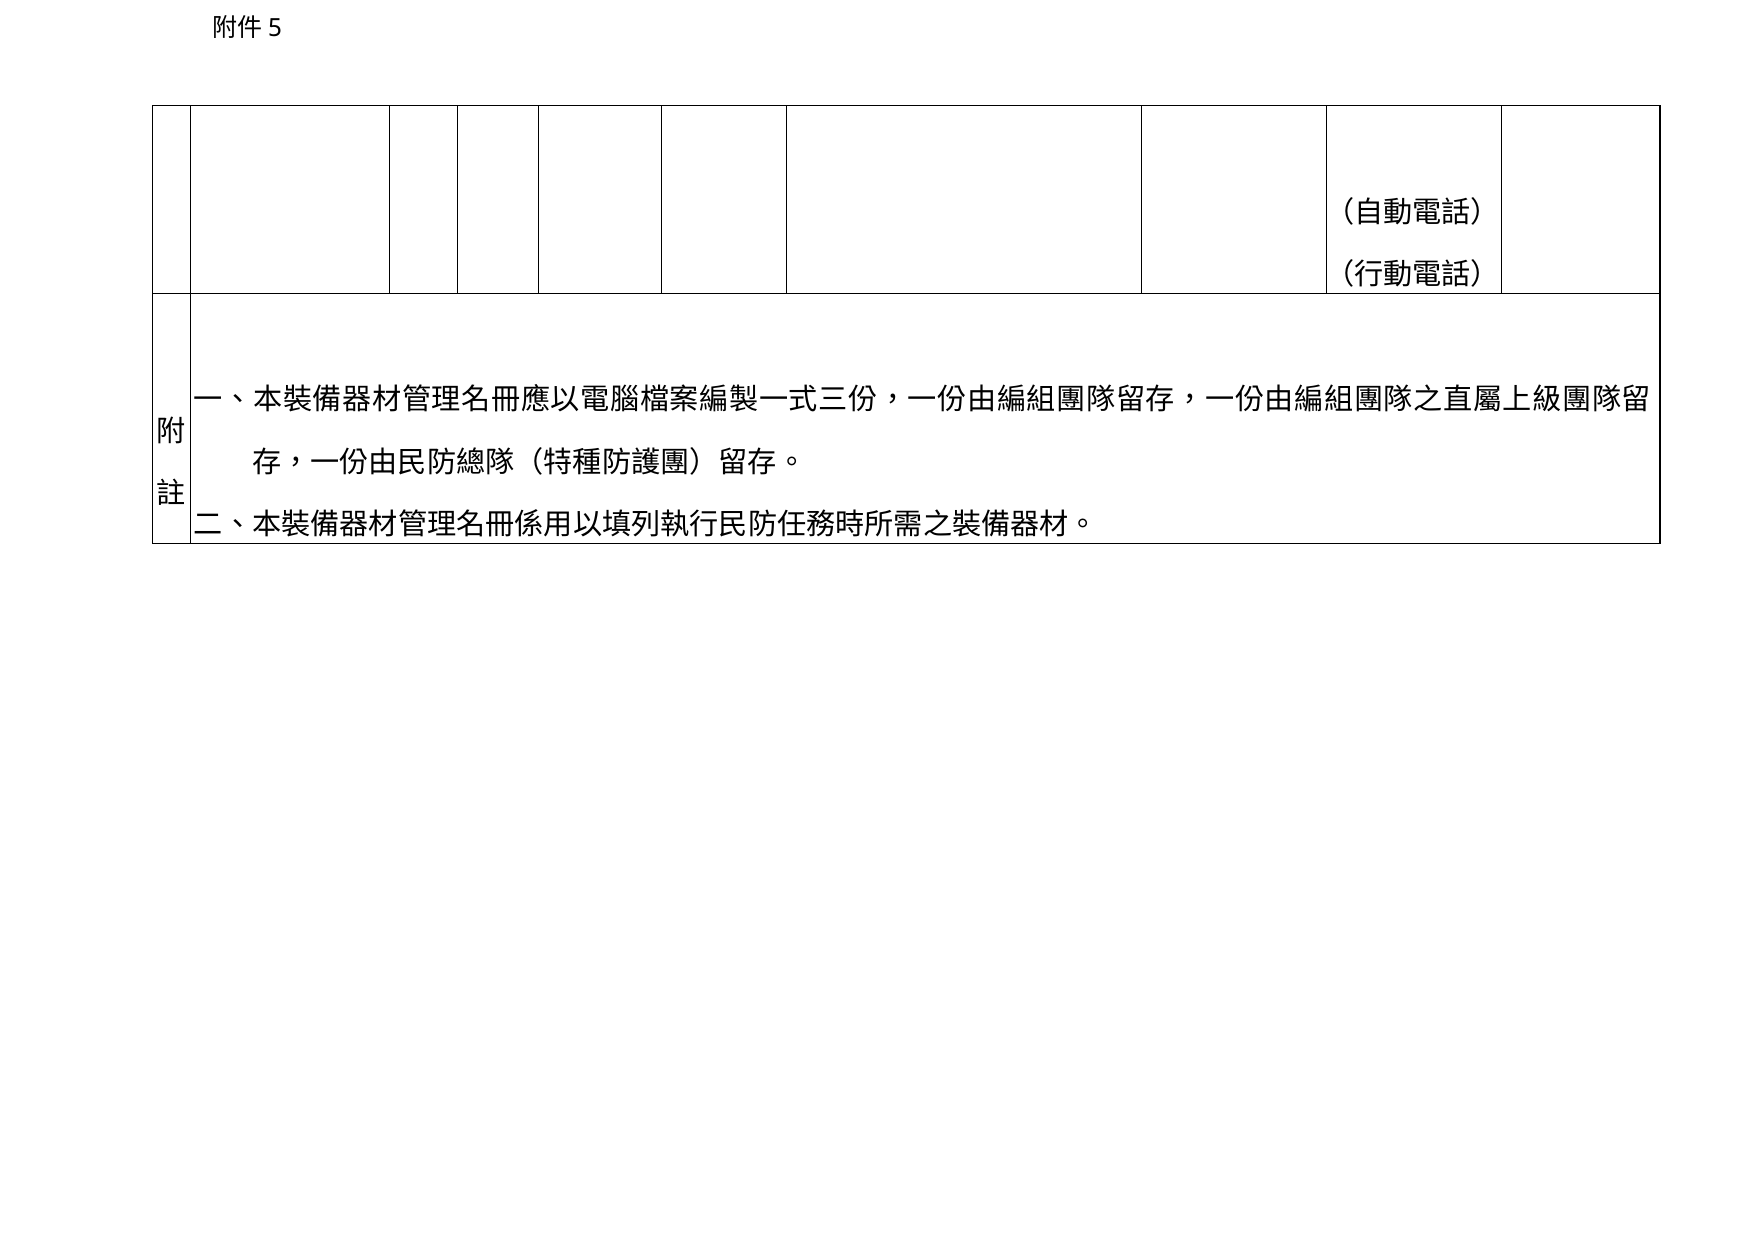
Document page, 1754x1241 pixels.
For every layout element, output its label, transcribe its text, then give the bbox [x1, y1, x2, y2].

text 附件5 [212, 7, 295, 37]
table_cell [662, 106, 786, 293]
table_cell [191, 106, 389, 293]
table_cell [1142, 106, 1326, 293]
table_cell （自動電話） （行動電話） [1327, 106, 1501, 293]
table_cell [787, 106, 1141, 293]
table_cell [539, 106, 661, 293]
table_cell [390, 106, 457, 293]
table_cell 一、本裝備器材管理名冊應以電腦檔案編製一式三份，一份由編組團隊留存，一份由編組團隊之直屬上級團隊留存，一份由民防總隊（特種防護團）留存。 二、本裝備器材管理名冊係用以填列執行民防任務時所需之裝備器材。 [191, 294, 1659, 543]
table_cell 附註 [153, 294, 190, 543]
table_cell [153, 106, 190, 293]
table_cell [1502, 106, 1659, 293]
table_cell [458, 106, 538, 293]
